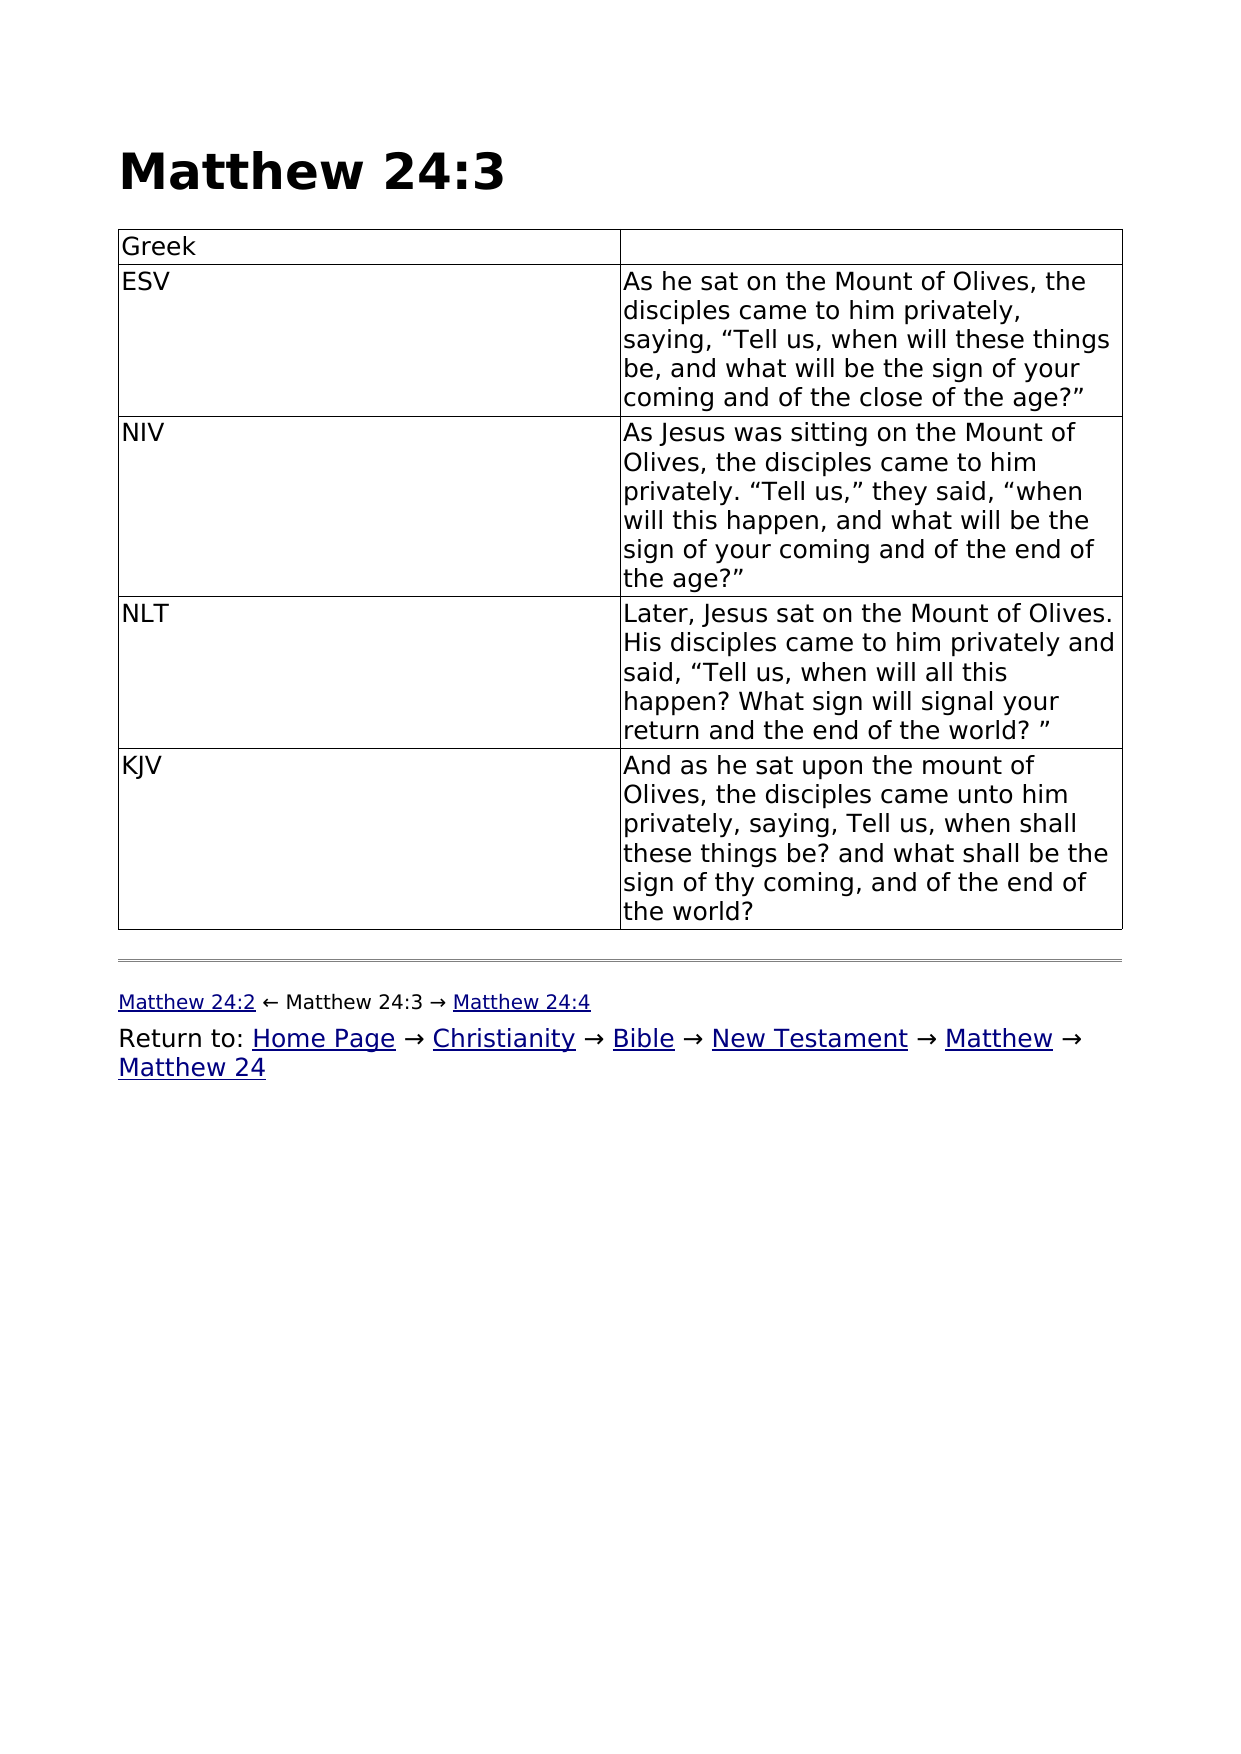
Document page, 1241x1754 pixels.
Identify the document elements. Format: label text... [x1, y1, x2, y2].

table_cell ESV [119, 265, 620, 416]
table_cell As Jesus was sitting on the Mount of Olives, the disciples came to him privately. “Tell us,” they said, “when will this happen, and what will be the sign of your coming and of the end of the age?” [621, 417, 1122, 596]
table_cell KJV [119, 749, 620, 929]
text Matthew 24:2 ← Matthew 24:3 → Matthew 24:4 [118, 990, 1122, 1024]
table_cell Later, Jesus sat on the Mount of Olives. His disciples came to him privately and said, “Tell us, when will all this happen? What sign will signal your return and the end of the world? ” [621, 597, 1122, 748]
table_cell As he sat on the Mount of Olives, the disciples came to him privately, saying, “Tell us, when will these things be, and what will be the sign of your coming and of the close of the age?” [621, 265, 1122, 416]
table_cell And as he sat upon the mount of Olives, the disciples came unto him privately, saying, Tell us, when shall these things be? and what shall be the sign of thy coming, and of the end of the world? [621, 749, 1122, 929]
subtitle Matthew 24:3 [118, 143, 1122, 201]
table_cell NIV [119, 417, 620, 596]
table_cell NLT [119, 597, 620, 748]
table_header Greek [119, 230, 620, 264]
table_header [621, 230, 1122, 264]
text Return to: Home Page → Christianity → Bible → New Testament → Matthew → Matthew 24 [118, 1024, 1122, 1083]
